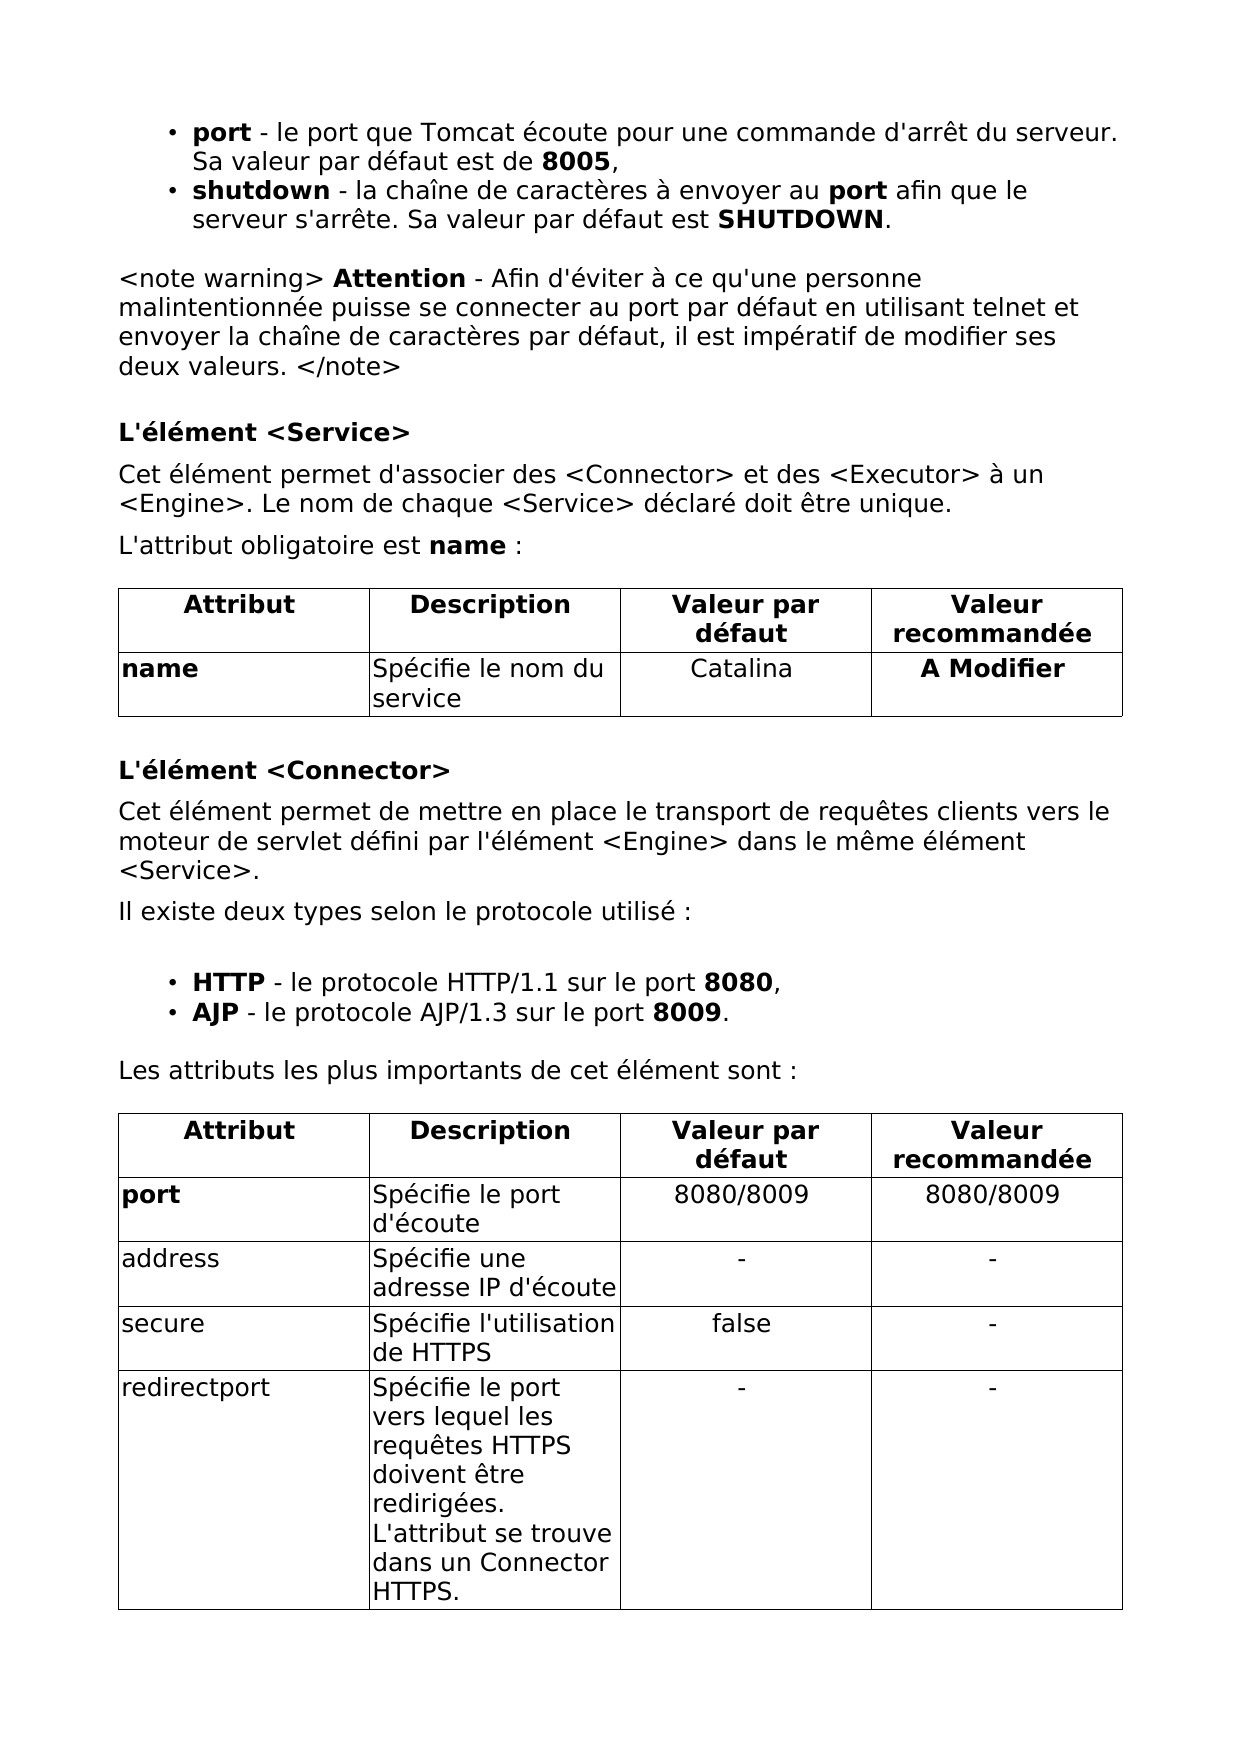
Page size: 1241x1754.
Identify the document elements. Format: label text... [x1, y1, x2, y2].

table_header Attribut [119, 589, 369, 652]
table_cell Spécifie l'utilisation de HTTPS [370, 1307, 620, 1370]
list AJP - le protocole AJP/1.3 sur le port 8009. [177, 998, 1122, 1027]
table_cell - [872, 1242, 1122, 1306]
list shutdown - la chaîne de caractères à envoyer au port afin que le serveur s'arrête. Sa valeur par défaut est SHUTDOWN. [177, 176, 1122, 235]
text Cet élément permet de mettre en place le transport de requêtes clients vers le moteur de servlet défini par l'élément <Engine> dans le même élément <Service>. [118, 797, 1122, 885]
table_cell Spécifie le port vers lequel les requêtes HTTPS doivent être redirigées. L'attribut se trouve dans un Connector HTTPS. [370, 1371, 620, 1609]
table_cell - [621, 1242, 871, 1306]
table_header Description [370, 589, 620, 652]
table_cell Spécifie le port d'écoute [370, 1178, 620, 1241]
text L'attribut obligatoire est name : [118, 531, 1122, 560]
subtitle L'élément <Connector> [118, 756, 1122, 785]
table_header Description [370, 1114, 620, 1177]
table_cell address [119, 1242, 369, 1306]
table_header Valeur par défaut [621, 1114, 871, 1177]
table_cell Spécifie le nom du service [370, 653, 620, 716]
table_cell A Modifier [872, 653, 1122, 716]
table_cell Spécifie une adresse IP d'écoute [370, 1242, 620, 1306]
table_header Attribut [119, 1114, 369, 1177]
subtitle L'élément <Service> [118, 418, 1122, 448]
table_header Valeur par défaut [621, 589, 871, 652]
text Les attributs les plus importants de cet élément sont : [118, 1056, 1122, 1086]
list port - le port que Tomcat écoute pour une commande d'arrêt du serveur. Sa valeur par défaut est de 8005, [177, 118, 1122, 176]
table_cell - [621, 1371, 871, 1609]
table_cell - [872, 1371, 1122, 1609]
table_cell 8080/8009 [872, 1178, 1122, 1241]
table_header Valeur recommandée [872, 589, 1122, 652]
text <note warning> Attention - Afin d'éviter à ce qu'une personne malintentionnée puisse se connecter au port par défaut en utilisant telnet et envoyer la chaîne de caractères par défaut, il est impératif de modifier ses deux valeurs. </note> [118, 264, 1122, 381]
table_cell false [621, 1307, 871, 1370]
table_cell 8080/8009 [621, 1178, 871, 1241]
table_cell secure [119, 1307, 369, 1370]
table_cell redirectport [119, 1371, 369, 1609]
table_cell - [872, 1307, 1122, 1370]
table_cell Catalina [621, 653, 871, 716]
table_header Valeur recommandée [872, 1114, 1122, 1177]
list HTTP - le protocole HTTP/1.1 sur le port 8080, [177, 969, 1122, 998]
table_cell name [119, 653, 369, 716]
text Il existe deux types selon le protocole utilisé : [118, 897, 1122, 927]
text Cet élément permet d'associer des <Connector> et des <Executor> à un <Engine>. Le nom de chaque <Service> déclaré doit être unique. [118, 460, 1122, 518]
table_cell port [119, 1178, 369, 1241]
